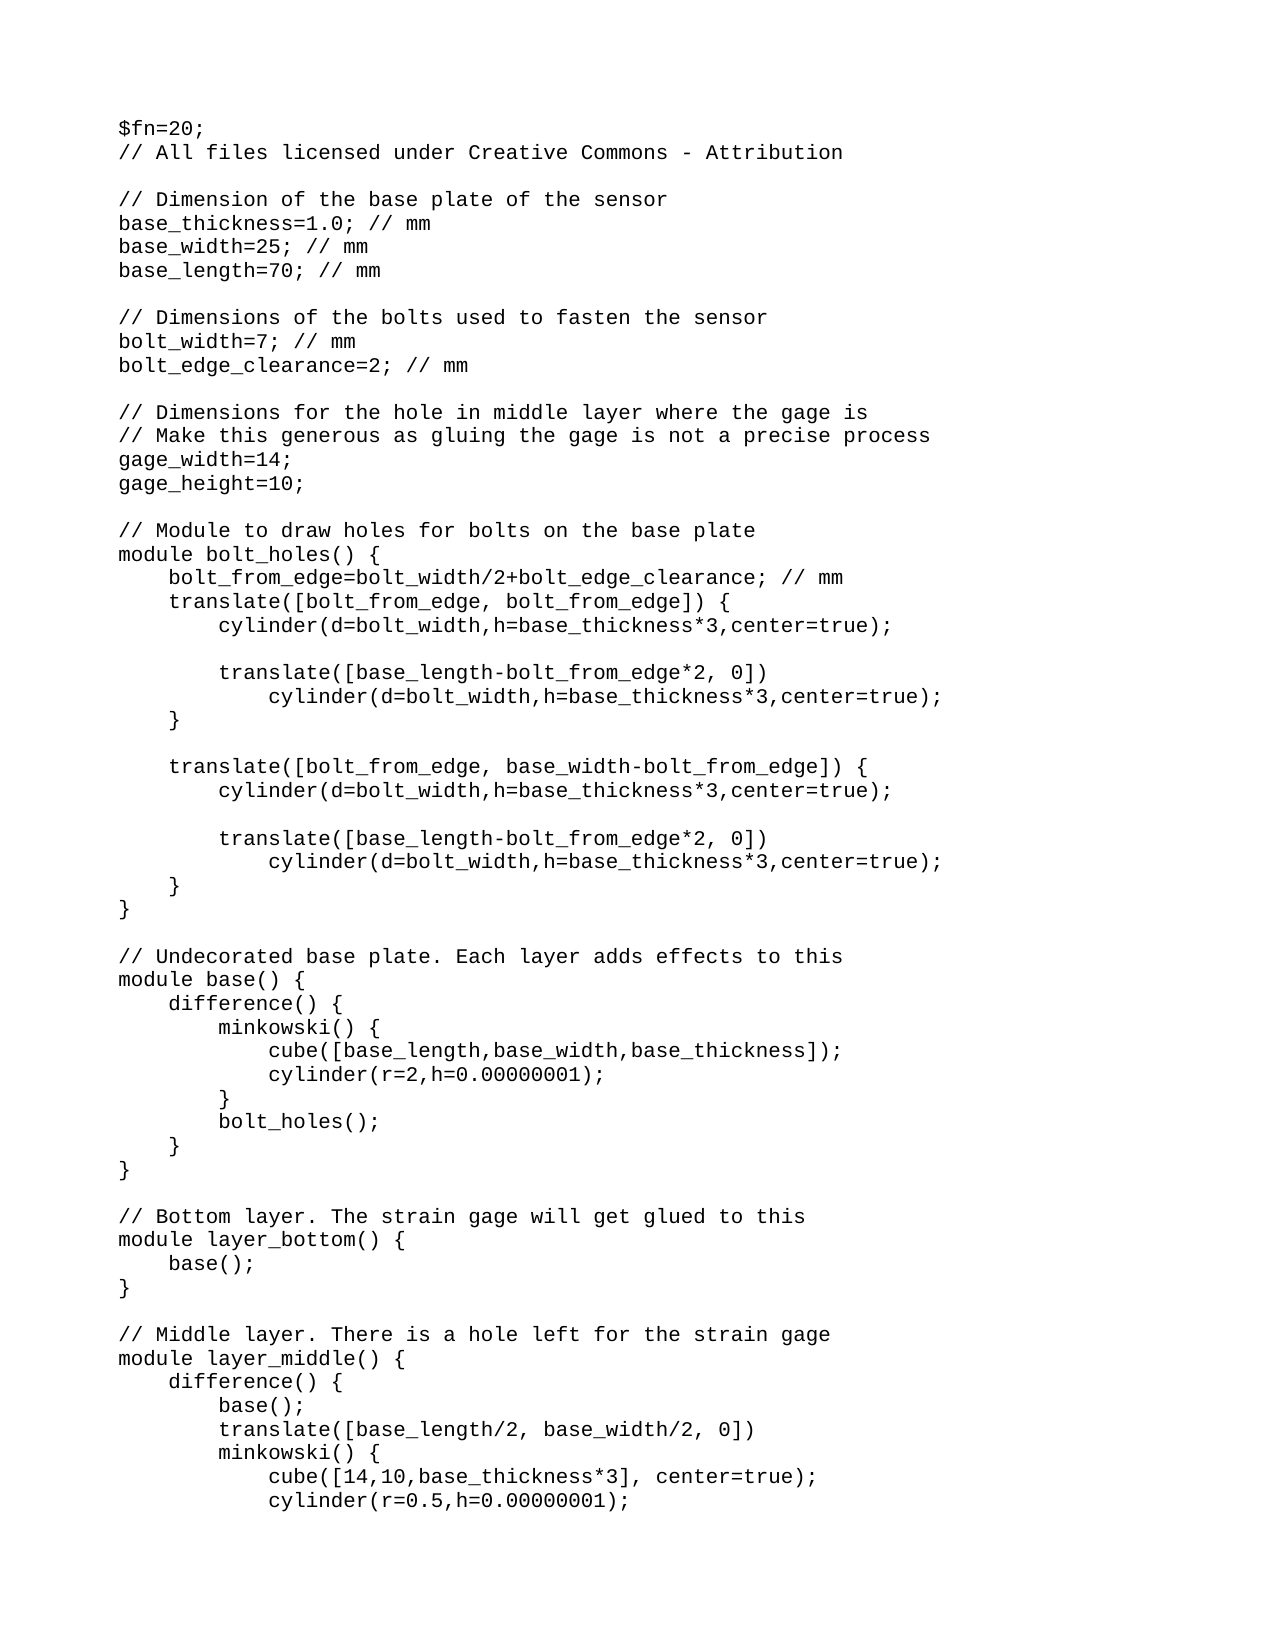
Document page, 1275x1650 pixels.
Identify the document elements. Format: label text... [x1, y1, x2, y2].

text cylinder(r=0.5,h=0.00000001); [118, 1489, 1157, 1513]
text base_thickness=1.0; // mm [118, 213, 1157, 236]
text base(); [118, 1395, 1157, 1419]
text } [118, 1088, 1157, 1111]
text } [118, 1158, 1157, 1182]
text bolt_from_edge=bolt_width/2+bolt_edge_clearance; // mm [118, 567, 1157, 591]
text // Dimension of the base plate of the sensor [118, 189, 1157, 213]
text // Make this generous as gluing the gage is not a precise process [118, 426, 1157, 449]
text cylinder(r=2,h=0.00000001); [118, 1064, 1157, 1088]
text minkowski() { [118, 1442, 1157, 1466]
text translate([base_length-bolt_from_edge*2, 0]) [118, 827, 1157, 851]
text cylinder(d=bolt_width,h=base_thickness*3,center=true); [118, 686, 1157, 709]
text minkowski() { [118, 1017, 1157, 1040]
text // Dimensions for the hole in middle layer where the gage is [118, 402, 1157, 426]
text module layer_bottom() { [118, 1229, 1157, 1253]
text base_width=25; // mm [118, 236, 1157, 260]
text gage_height=10; [118, 473, 1157, 496]
text // Undecorated base plate. Each layer adds effects to this [118, 946, 1157, 969]
text bolt_edge_clearance=2; // mm [118, 354, 1157, 378]
text cylinder(d=bolt_width,h=base_thickness*3,center=true); [118, 851, 1157, 875]
text } [118, 709, 1157, 733]
text base(); [118, 1253, 1157, 1277]
text // Bottom layer. The strain gage will get glued to this [118, 1206, 1157, 1229]
text cylinder(d=bolt_width,h=base_thickness*3,center=true); [118, 615, 1157, 638]
text gage_width=14; [118, 449, 1157, 473]
text translate([bolt_from_edge, bolt_from_edge]) { [118, 591, 1157, 615]
text module bolt_holes() { [118, 544, 1157, 567]
text bolt_width=7; // mm [118, 331, 1157, 354]
text cylinder(d=bolt_width,h=base_thickness*3,center=true); [118, 780, 1157, 804]
text bolt_holes(); [118, 1111, 1157, 1135]
text } [118, 875, 1157, 898]
text } [118, 898, 1157, 922]
text base_length=70; // mm [118, 260, 1157, 284]
text cube([14,10,base_thickness*3], center=true); [118, 1466, 1157, 1489]
text difference() { [118, 993, 1157, 1017]
text // Dimensions of the bolts used to fasten the sensor [118, 307, 1157, 331]
text module layer_middle() { [118, 1348, 1157, 1371]
text // All files licensed under Creative Commons - Attribution [118, 142, 1157, 165]
text difference() { [118, 1371, 1157, 1395]
text } [118, 1277, 1157, 1300]
text // Module to draw holes for bolts on the base plate [118, 520, 1157, 544]
text $fn=20; [118, 118, 1157, 142]
text cube([base_length,base_width,base_thickness]); [118, 1040, 1157, 1064]
text // Middle layer. There is a hole left for the strain gage [118, 1324, 1157, 1348]
text module base() { [118, 969, 1157, 993]
text translate([base_length/2, base_width/2, 0]) [118, 1419, 1157, 1442]
text } [118, 1135, 1157, 1158]
text translate([base_length-bolt_from_edge*2, 0]) [118, 662, 1157, 686]
text translate([bolt_from_edge, base_width-bolt_from_edge]) { [118, 757, 1157, 780]
